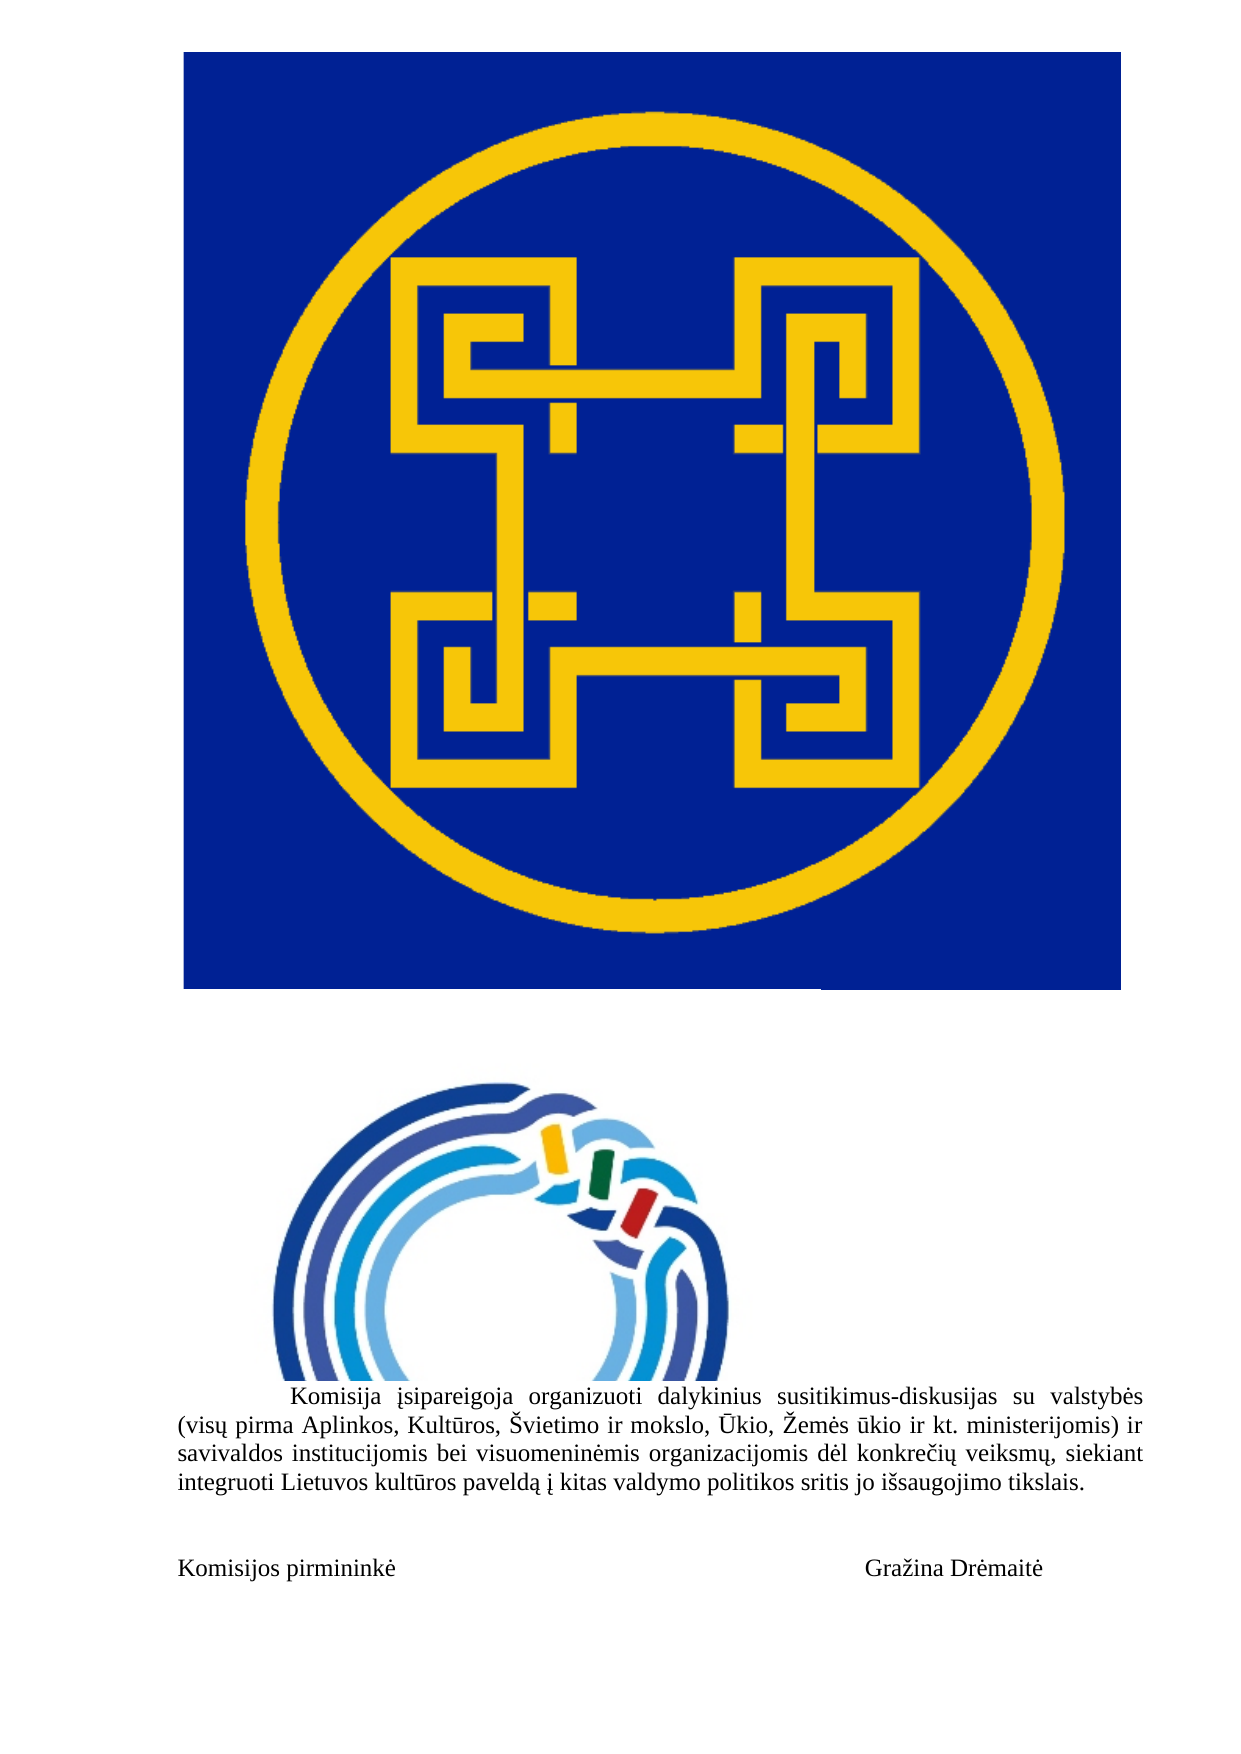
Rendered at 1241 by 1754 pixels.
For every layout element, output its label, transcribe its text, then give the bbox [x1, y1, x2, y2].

text Komisija įsipareigoja organizuoti dalykinius susitikimus-diskusijas su valstybės (visų pirma Aplinkos, Kultūros, Švietimo ir mokslo, Ūkio, Žemės ūkio ir kt. ministerijomis) ir savivaldos institucijomis bei visuomeninėmis organizacijomis dėl konkrečių veiksmų, siekiant integruoti Lietuvos kultūros paveldą į kitas valdymo politikos sritis jo išsaugojimo tikslais. [177, 1381, 1144, 1496]
text Komisijos pirmininkė Gražina Drėmaitė [177, 1553, 1144, 1582]
